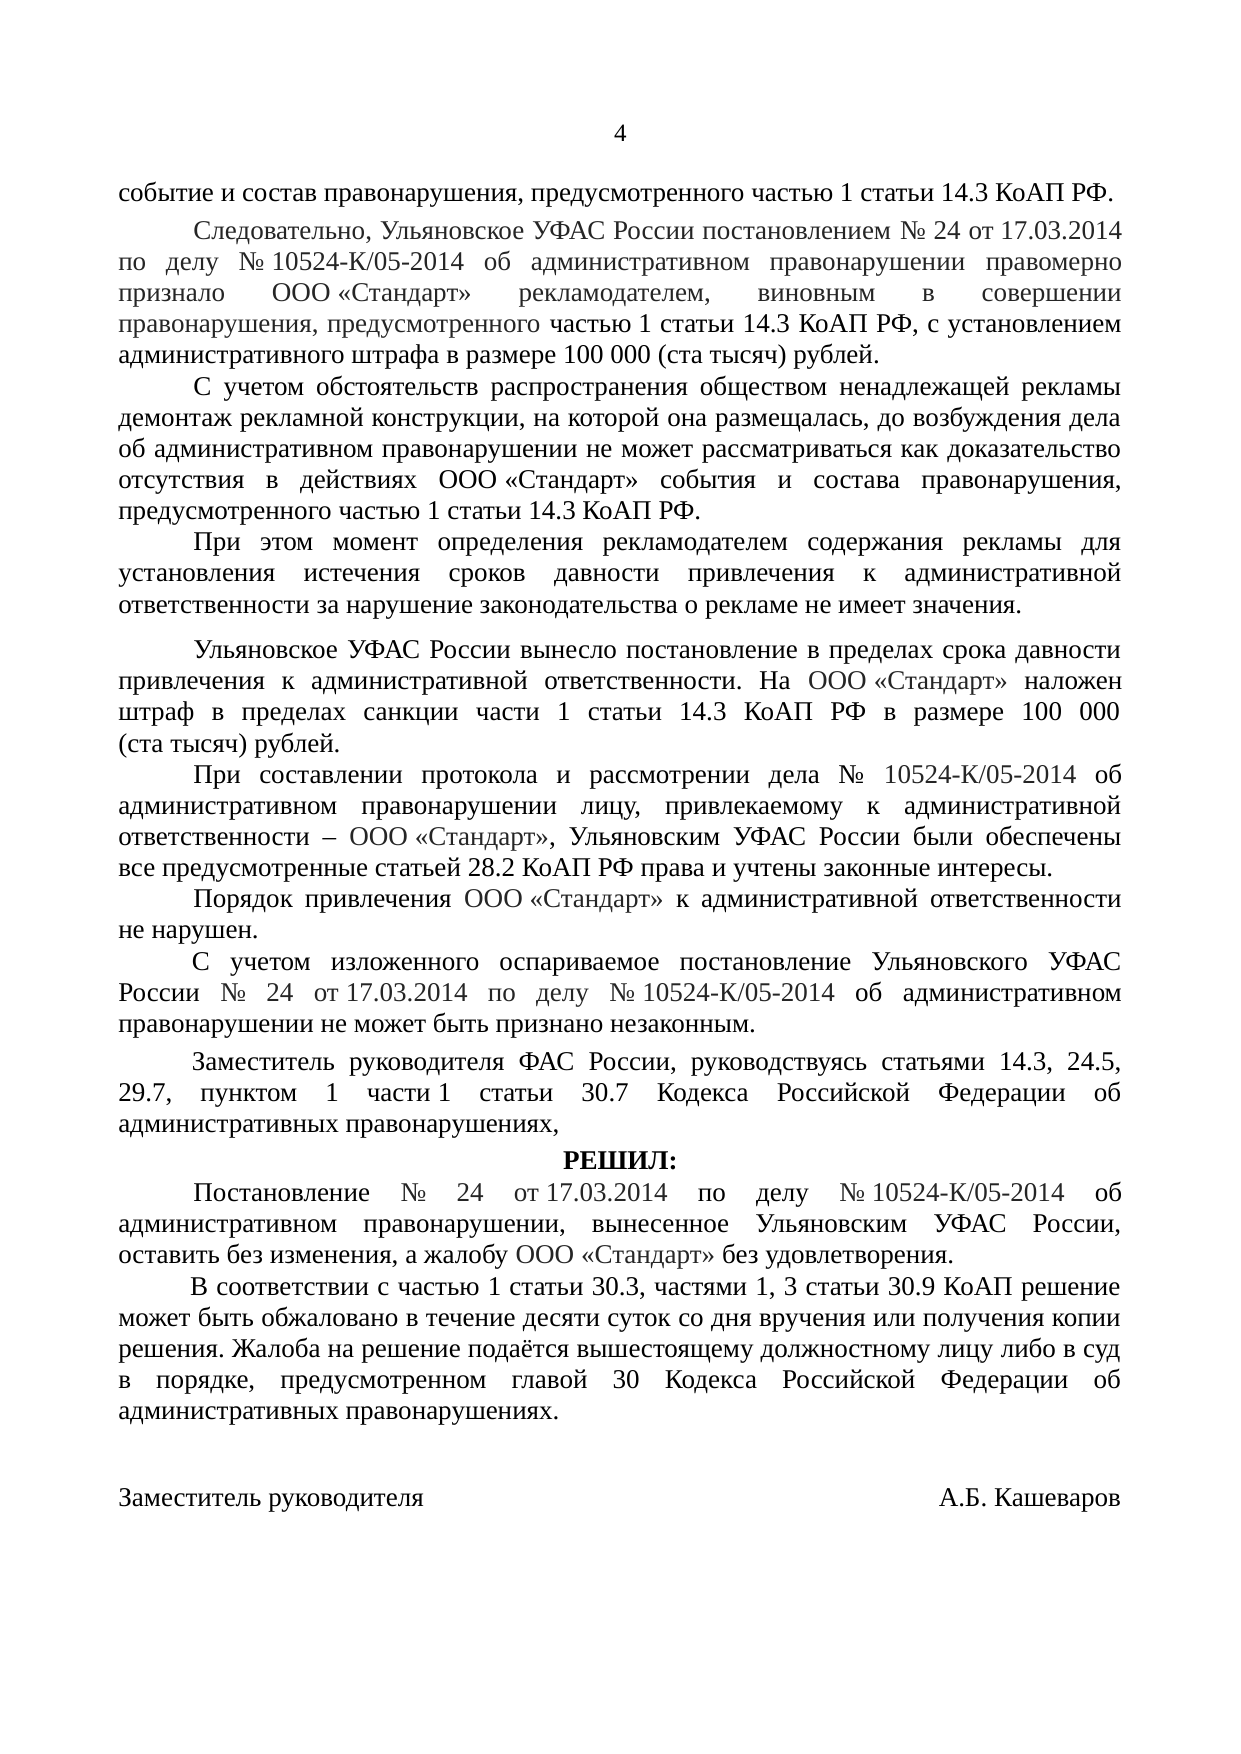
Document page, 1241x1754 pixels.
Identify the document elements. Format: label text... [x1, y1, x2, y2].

text При составлении протокола и рассмотрении дела № 10524-К/05-2014 об административном правонарушении лицу, привлекаемому к административной ответственности – ООО «Стандарт», Ульяновским УФАС России были обеспечены все предусмотренные статьей 28.2 КоАП РФ права и учтены законные интересы. [118, 758, 1122, 882]
text Заместитель руководителя ФАС России, руководствуясь статьями 14.3, 24.5, 29.7, пунктом 1 части 1 статьи 30.7 Кодекса Российской Федерации об административных правонарушениях, [118, 1044, 1122, 1138]
text С учетом изложенного оспариваемое постановление Ульяновского УФАС России № 24 от 17.03.2014 по делу № 10524-К/05-2014 об административном правонарушении не может быть признано незаконным. [118, 945, 1122, 1038]
text При этом момент определения рекламодателем содержания рекламы для установления истечения сроков давности привлечения к административной ответственности за нарушение законодательства о рекламе не имеет значения. [118, 525, 1122, 619]
text Следовательно, Ульяновское УФАС России постановлением № 24 от 17.03.2014 по делу № 10524-К/05-2014 об административном правонарушении правомерно признало ООО «Стандарт» рекламодателем, виновным в совершении правонарушения, предусмотренного частью 1 статьи 14.3 КоАП РФ, с установлением административного штрафа в размере 100 000 (ста тысяч) рублей. [118, 214, 1122, 370]
text Постановление № 24 от 17.03.2014 по делу № 10524-К/05-2014 об административном правонарушении, вынесенное Ульяновским УФАС России, оставить без изменения, а жалобу ООО «Стандарт» без удовлетворения. [118, 1176, 1122, 1270]
text Заместитель руководителя А.Б. Кашеваров [118, 1482, 1122, 1513]
text Порядок привлечения ООО «Стандарт» к административной ответственности не нарушен. [118, 882, 1122, 945]
text РЕШИЛ: [118, 1144, 1122, 1176]
text событие и состав правонарушения, предусмотренного частью 1 статьи 14.3 КоАП РФ. [118, 176, 1122, 207]
text Ульяновское УФАС России вынесло постановление в пределах срока давности привлечения к административной ответственности. На ООО «Стандарт» наложен штраф в пределах санкции части 1 статьи 14.3 КоАП РФ в размере 100 000 (ста тысяч) рублей. [118, 633, 1122, 758]
text В соответствии с частью 1 статьи 30.3, частями 1, 3 статьи 30.9 КоАП решение может быть обжаловано в течение десяти суток со дня вручения или получения копии решения. Жалоба на решение подаётся вышестоящему должностному лицу либо в суд в порядке, предусмотренном главой 30 Кодекса Российской Федерации об административных правонарушениях. [118, 1270, 1122, 1425]
text С учетом обстоятельств распространения обществом ненадлежащей рекламы демонтаж рекламной конструкции, на которой она размещалась, до возбуждения дела об административном правонарушении не может рассматриваться как доказательство отсутствия в действиях ООО «Стандарт» события и состава правонарушения, предусмотренного частью 1 статьи 14.3 КоАП РФ. [118, 370, 1122, 525]
